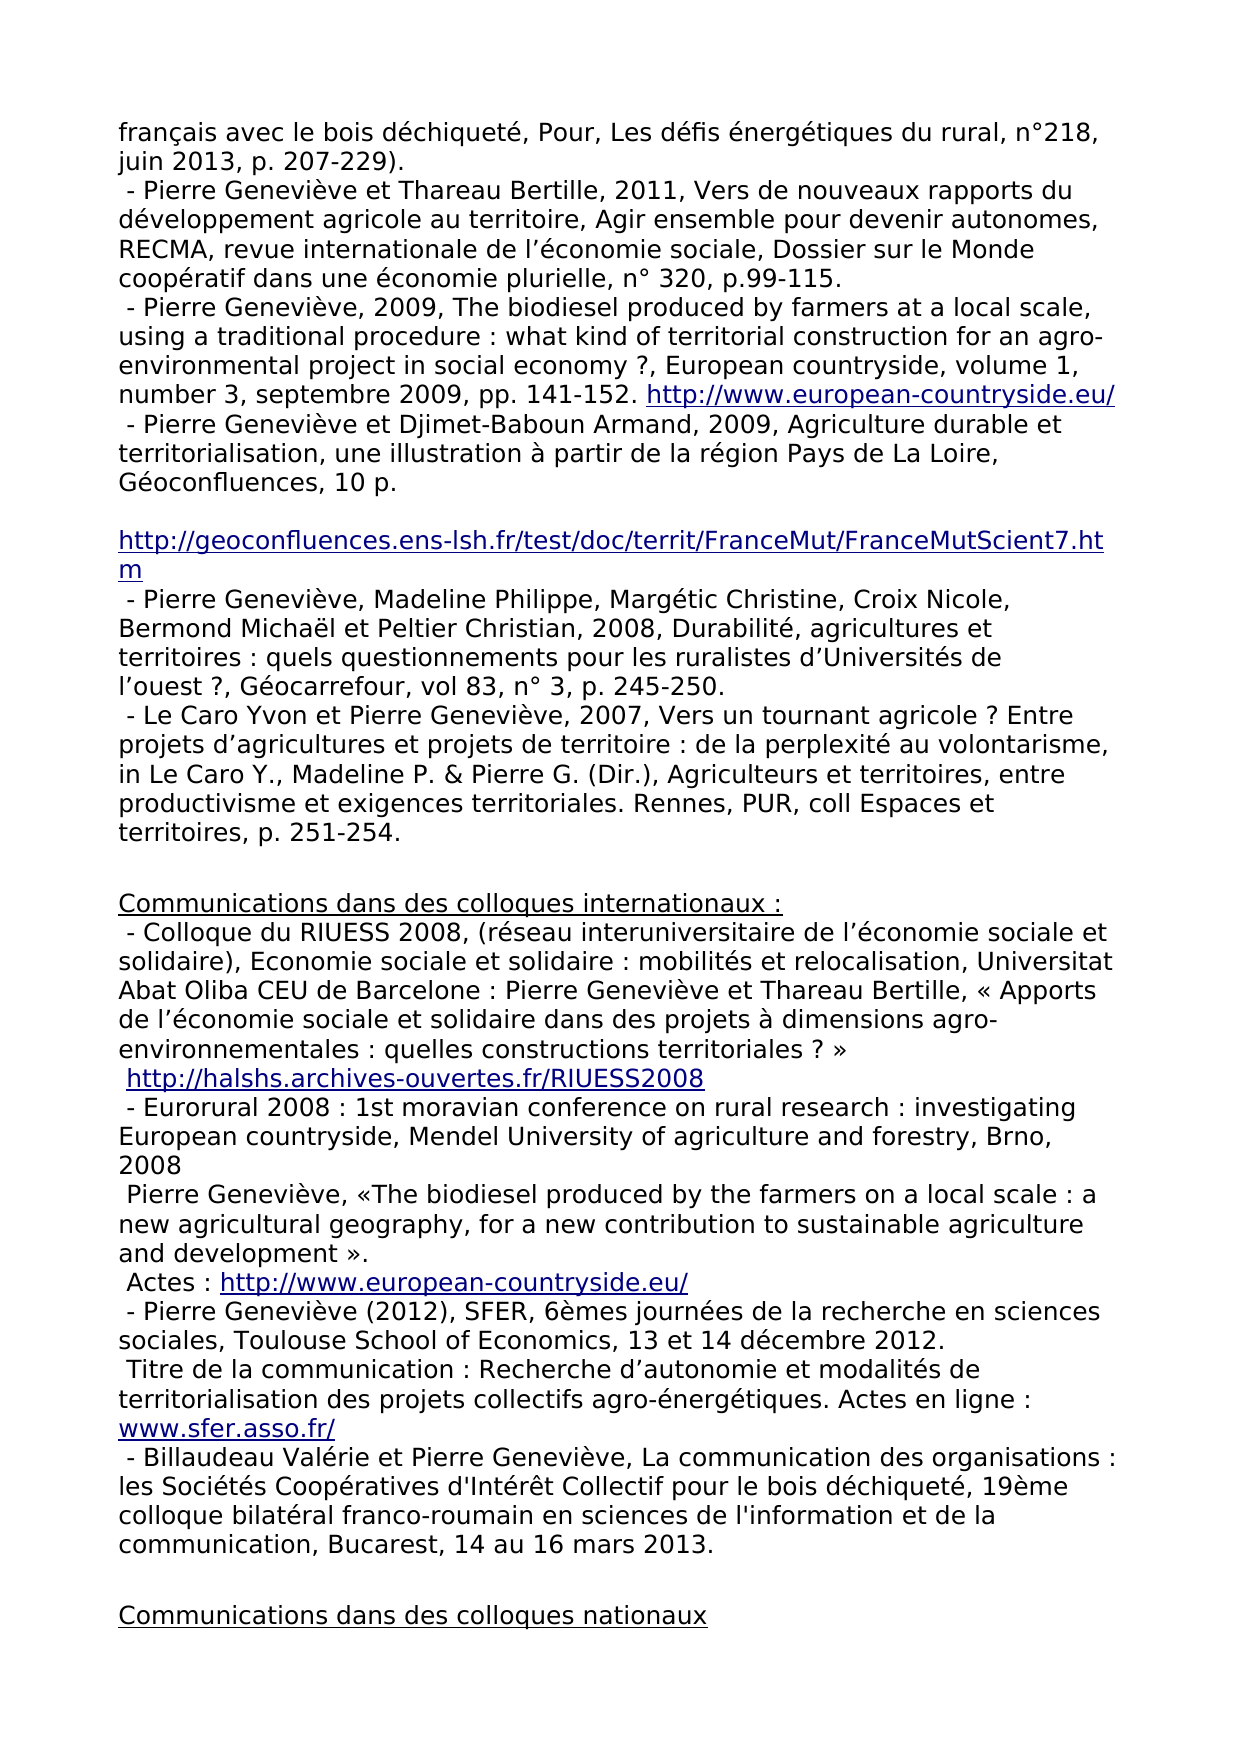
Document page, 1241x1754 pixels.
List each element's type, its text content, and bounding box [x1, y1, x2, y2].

text Communications dans des colloques internationaux : - Colloque du RIUESS 2008, (réseau interuniversitaire de l’économie sociale et solidaire), Economie sociale et solidaire : mobilités et relocalisation, Universitat Abat Oliba CEU de Barcelone : Pierre Geneviève et Thareau Bertille, « Apports de l’économie sociale et solidaire dans des projets à dimensions agro-environnementales : quelles constructions territoriales ? » http://halshs.archives-ouvertes.fr/RIUESS2008 - Eurorural 2008 : 1st moravian conference on rural research : investigating European countryside, Mendel University of agriculture and forestry, Brno, 2008 Pierre Geneviève, «The biodiesel produced by the farmers on a local scale : a new agricultural geography, for a new contribution to sustainable agriculture and development ». Actes : http://www.european-countryside.eu/ - Pierre Geneviève (2012), SFER, 6èmes journées de la recherche en sciences sociales, Toulouse School of Economics, 13 et 14 décembre 2012. Titre de la communication : Recherche d’autonomie et modalités de territorialisation des projets collectifs agro-énergétiques. Actes en ligne : www.sfer.asso.fr/ - Billaudeau Valérie et Pierre Geneviève, La communication des organisations : les Sociétés Coopératives d'Intérêt Collectif pour le bois déchiqueté, 19ème colloque bilatéral franco-roumain en sciences de l'information et de la communication, Bucarest, 14 au 16 mars 2013. [118, 889, 1122, 1589]
text français avec le bois déchiqueté, Pour, Les défis énergétiques du rural, n°218, juin 2013, p. 207-229). - Pierre Geneviève et Thareau Bertille, 2011, Vers de nouveaux rapports du développement agricole au territoire, Agir ensemble pour devenir autonomes, RECMA, revue internationale de l’économie sociale, Dossier sur le Monde coopératif dans une économie plurielle, n° 320, p.99-115. - Pierre Geneviève, 2009, The biodiesel produced by farmers at a local scale, using a traditional procedure : what kind of territorial construction for an agro-environmental project in social economy ?, European countryside, volume 1, number 3, septembre 2009, pp. 141-152. http://www.european-countryside.eu/ - Pierre Geneviève et Djimet-Baboun Armand, 2009, Agriculture durable et territorialisation, une illustration à partir de la région Pays de La Loire, Géoconfluences, 10 p. http://geoconfluences.ens-lsh.fr/test/doc/territ/FranceMut/FranceMutScient7.htm - Pierre Geneviève, Madeline Philippe, Margétic Christine, Croix Nicole, Bermond Michaël et Peltier Christian, 2008, Durabilité, agricultures et territoires : quels questionnements pour les ruralistes d’Universités de l’ouest ?, Géocarrefour, vol 83, n° 3, p. 245-250. - Le Caro Yvon et Pierre Geneviève, 2007, Vers un tournant agricole ? Entre projets d’agricultures et projets de territoire : de la perplexité au volontarisme, in Le Caro Y., Madeline P. & Pierre G. (Dir.), Agriculteurs et territoires, entre productivisme et exigences territoriales. Rennes, PUR, coll Espaces et territoires, p. 251-254. [118, 118, 1122, 876]
text Communications dans des colloques nationaux [118, 1601, 1122, 1631]
